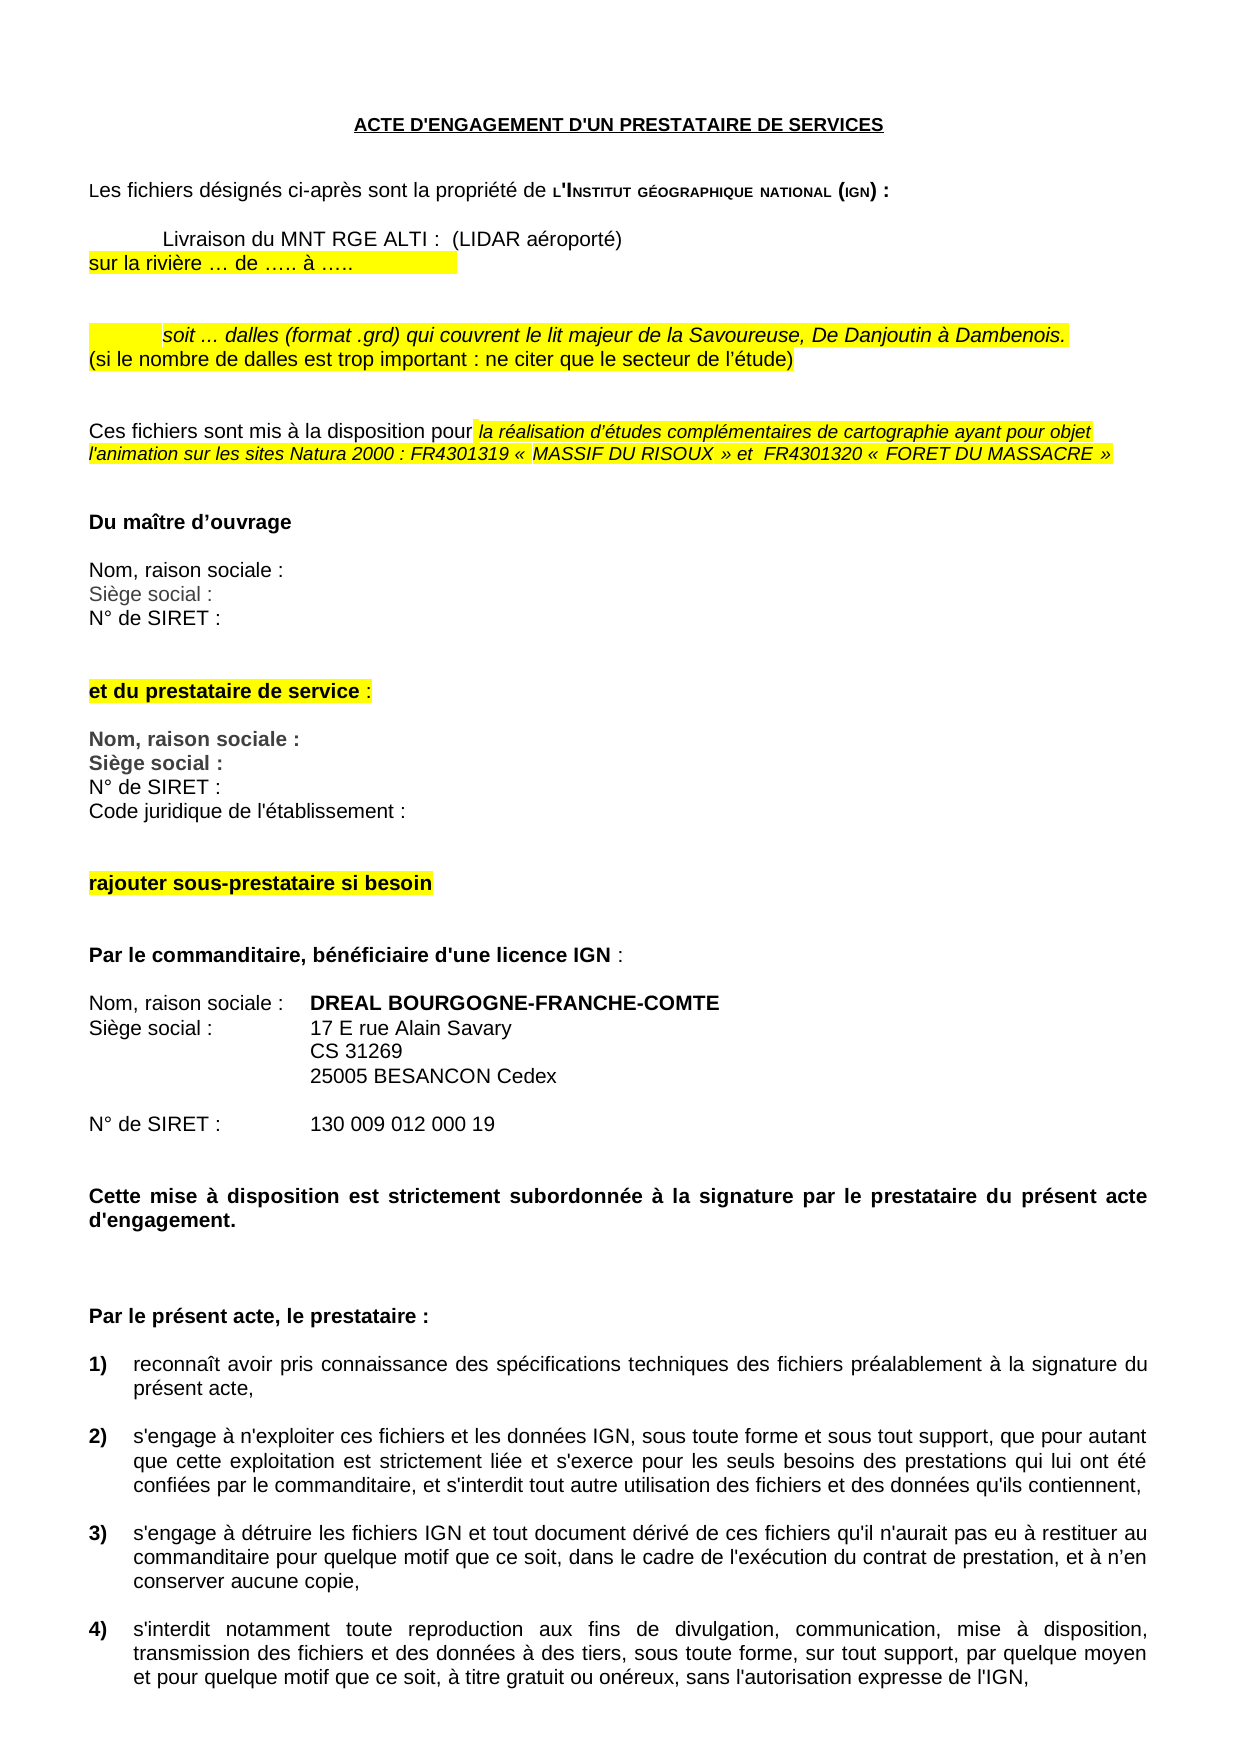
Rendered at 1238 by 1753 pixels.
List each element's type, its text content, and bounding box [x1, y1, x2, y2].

text Ces fichiers sont mis à la disposition pour la réalisation d’études complémentaires de cartographie ayant pour objet [89, 419, 1149, 443]
text N° de SIRET : [89, 606, 1149, 630]
text 25005 BESANCON Cedex [89, 1063, 1149, 1088]
text Nom, raison sociale : DREAL BOURGOGNE-FRANCHE-COMTE [89, 991, 1149, 1015]
text Code juridique de l'établissement : [89, 799, 1149, 823]
text rajouter sous-prestataire si besoin [89, 871, 1149, 895]
text Par le présent acte, le prestataire : [89, 1304, 1149, 1328]
text 2) s'engage à n'exploiter ces fichiers et les données IGN, sous toute forme et sous tout support, que pour autant que cette exploitation est strictement liée et s'exerce pour les seuls besoins des prestations qui lui ont été confiées par le commanditaire, et s'interdit tout autre utilisation des fichiers et des données qu'ils contiennent, [89, 1424, 1149, 1497]
text l'animation sur les sites Natura 2000 : FR4301319 « MASSIF DU RISOUX » et FR4301320 « FORET DU MASSACRE » [89, 443, 1149, 464]
text et du prestataire de service : [89, 678, 1149, 703]
text (si le nombre de dalles est trop important : ne citer que le secteur de l’étude) [89, 347, 1149, 371]
text Nom, raison sociale : Siège social : N° de SIRET : [89, 727, 1149, 799]
text CS 31269 [89, 1039, 1149, 1063]
text N° de SIRET : 130 009 012 000 19 [89, 1112, 1149, 1136]
text Nom, raison sociale : Siège social : [89, 558, 1149, 606]
text Siège social : 17 E rue Alain Savary [89, 1015, 1149, 1039]
text 4) s'interdit notamment toute reproduction aux fins de divulgation, communication, mise à disposition, transmission des fichiers et des données à des tiers, sous toute forme, sur tout support, par quelque moyen et pour quelque motif que ce soit, à titre gratuit ou onéreux, sans l'autorisation expresse de l'IGN, [89, 1617, 1149, 1689]
text Du maître d’ouvrage [89, 510, 1149, 534]
text sur la rivière … de ….. à ….. [89, 251, 1149, 274]
text soit ... dalles (format .grd) qui couvrent le lit majeur de la Savoureuse, De Danjoutin à Dambenois. [89, 323, 1149, 347]
text Livraison du MNT RGE ALTI : (LIDAR aéroporté) [89, 226, 1149, 251]
text Cette mise à disposition est strictement subordonnée à la signature par le prestataire du présent acte d'engagement. [89, 1184, 1149, 1232]
text 1) reconnaît avoir pris connaissance des spécifications techniques des fichiers préalablement à la signature du présent acte, [89, 1352, 1149, 1400]
text acte d'engagement D'UN prestataire de services [89, 114, 1149, 135]
text Par le commanditaire, bénéficiaire d'une licence IGN : [89, 943, 1149, 967]
text Les fichiers désignés ci-après sont la propriété de l'Institut géographique national (ign) : [89, 178, 1149, 202]
text 3) s'engage à détruire les fichiers IGN et tout document dérivé de ces fichiers qu'il n'aurait pas eu à restituer au commanditaire pour quelque motif que ce soit, dans le cadre de l'exécution du contrat de prestation, et à n’en conserver aucune copie, [89, 1521, 1149, 1593]
